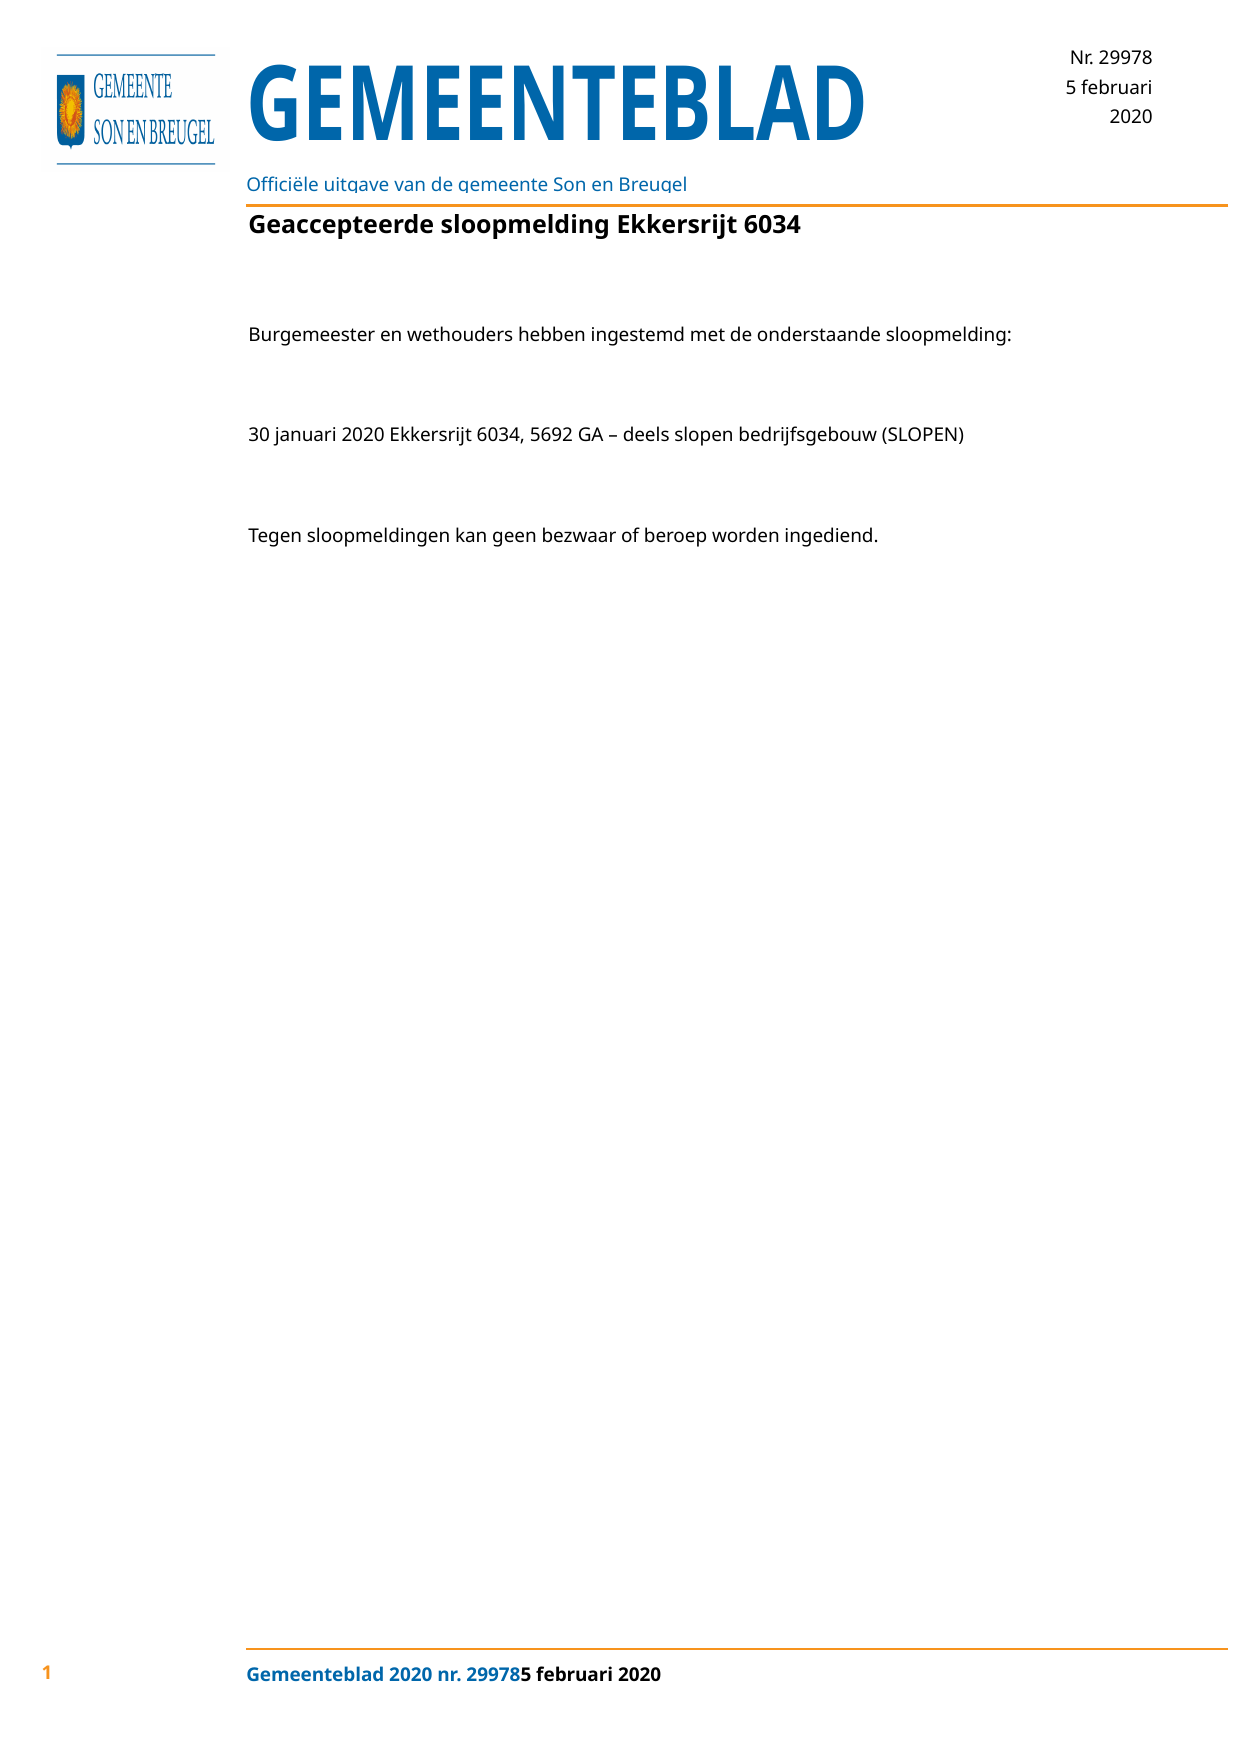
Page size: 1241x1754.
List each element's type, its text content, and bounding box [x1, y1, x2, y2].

picture [41, 47, 231, 172]
text Geaccepteerde sloopmelding Ekkersrijt 6034 [248, 207, 1152, 241]
text 30 januari 2020 Ekkersrijt 6034, 5692 GA – deels slopen bedrijfsgebouw (SLOPEN) [248, 422, 1152, 447]
text Burgemeester en wethouders hebben ingestemd met de onderstaande sloopmelding: [248, 321, 1152, 346]
text Tegen sloopmeldingen kan geen bezwaar of beroep worden ingediend. [248, 522, 1152, 548]
